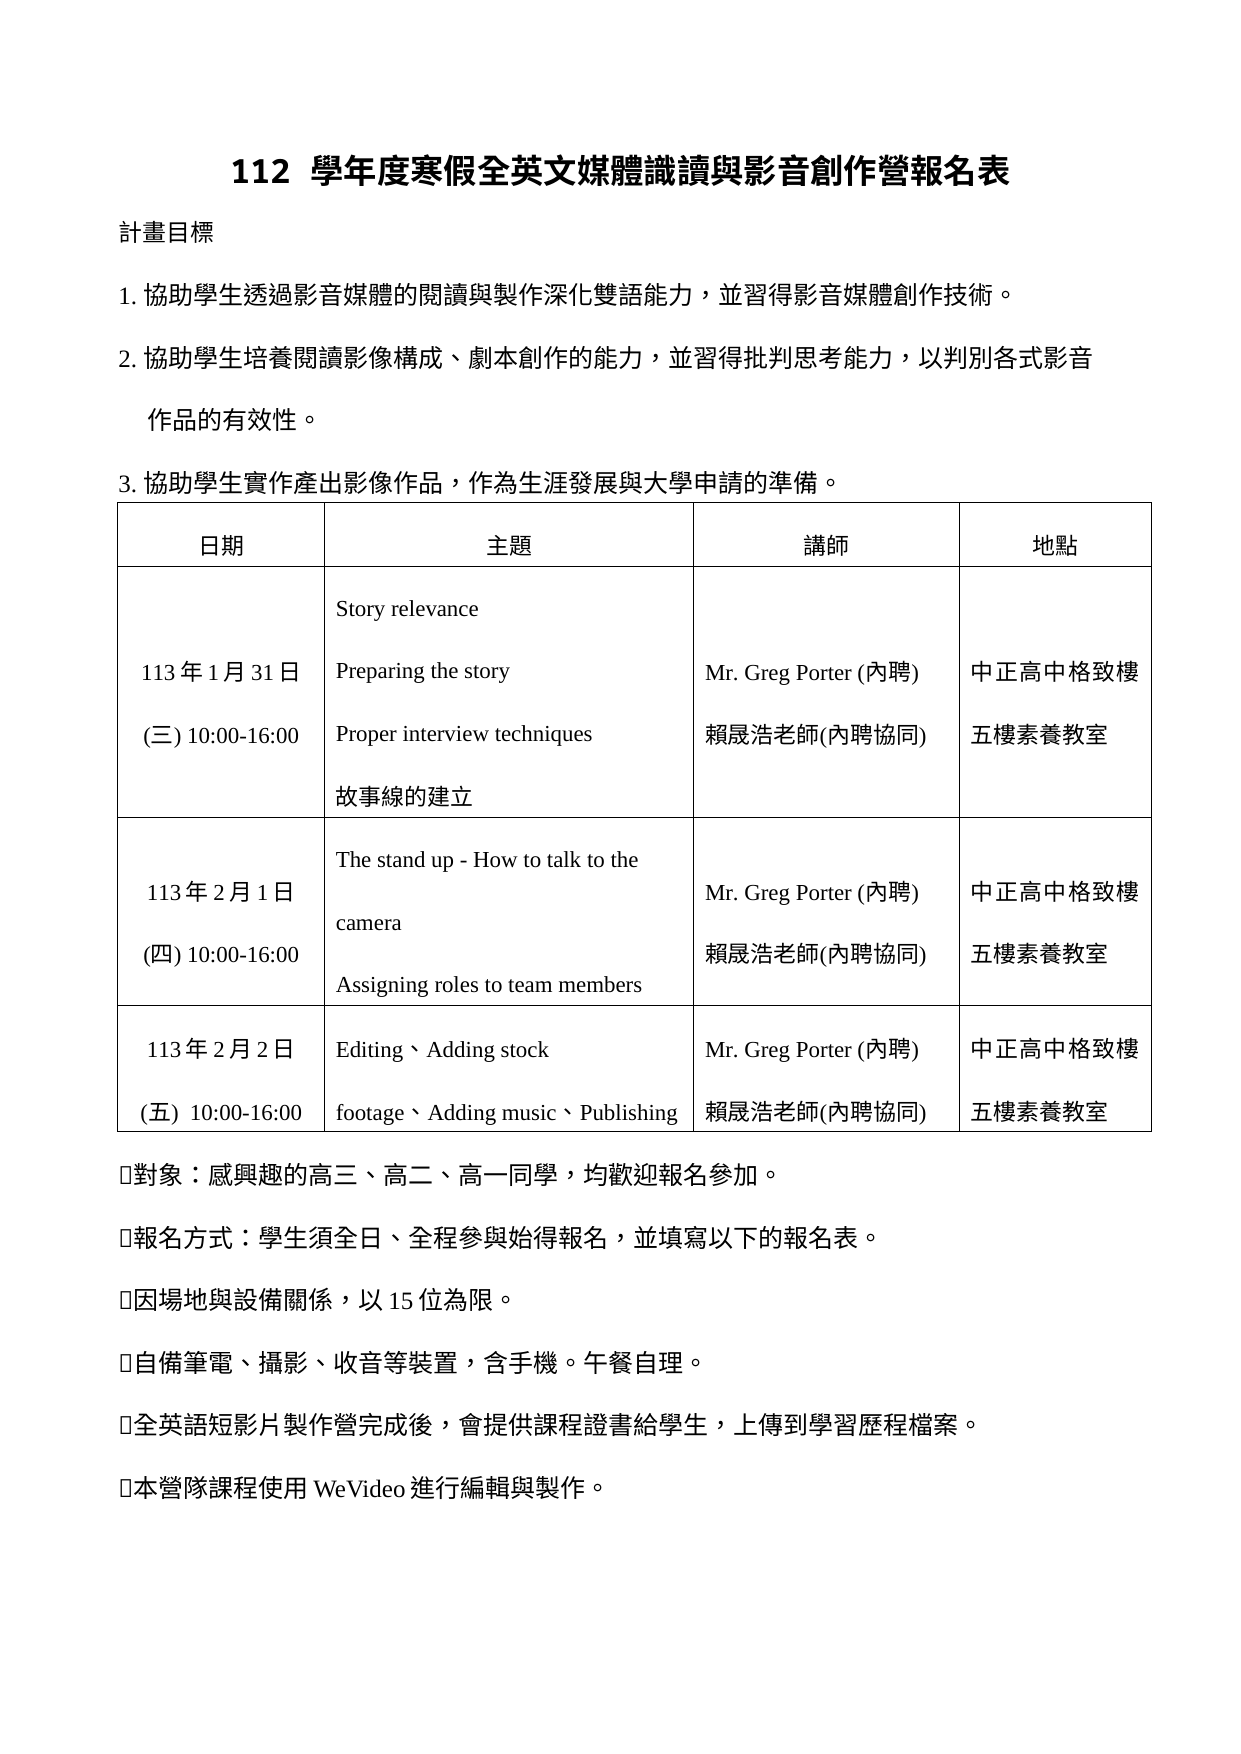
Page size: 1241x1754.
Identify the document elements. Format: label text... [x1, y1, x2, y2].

text 計畫目標 [118, 189, 1122, 252]
table_cell 113年2月1日(四) 10:00-16:00 [118, 818, 324, 1005]
text 🔹本營隊課程使用WeVideo進行編輯與製作。 [118, 1445, 1122, 1507]
text 🔹因場地與設備關係，以15位為限。 [118, 1257, 1122, 1320]
table_header 地點 [960, 503, 1151, 566]
text 🔹自備筆電、攝影、收音等裝置，含手機。午餐自理。 [118, 1320, 1122, 1382]
text 2. 協助學生培養閱讀影像構成、劇本創作的能力，並習得批判思考能力，以判別各式影音 [118, 314, 1122, 377]
text 3. 協助學生實作產出影像作品，作為生涯發展與大學申請的準備。 [118, 439, 1122, 502]
table_cell 113年2月2日(五) 10:00-16:00 [118, 1006, 324, 1131]
table_cell Mr. Greg Porter (內聘) 賴晟浩老師(內聘協同) [694, 1006, 959, 1131]
table_cell 中正高中格致樓五樓素養教室 [960, 1006, 1151, 1131]
text 112 學年度寒假全英文媒體識讀與影音創作營報名表 [118, 127, 1122, 189]
table_header 講師 [694, 503, 959, 566]
text 1. 協助學生透過影音媒體的閱讀與製作深化雙語能力，並習得影音媒體創作技術。 [118, 252, 1122, 314]
table_header 主題 [325, 503, 693, 566]
table_cell The stand up - How to talk to the camera Assigning roles to team members [325, 818, 693, 1005]
text 作品的有效性。 [148, 377, 1122, 439]
table_cell Story relevance Preparing the story Proper interview techniques 故事線的建立 [325, 567, 693, 817]
table_cell Mr. Greg Porter (內聘) 賴晟浩老師(內聘協同) [694, 818, 959, 1005]
table_header 日期 [118, 503, 324, 566]
table_cell Mr. Greg Porter (內聘) 賴晟浩老師(內聘協同) [694, 567, 959, 817]
text 🔹全英語短影片製作營完成後，會提供課程證書給學生，上傳到學習歷程檔案。 [118, 1382, 1122, 1445]
text 🔹對象：感興趣的高三、高二、高一同學，均歡迎報名參加。 [118, 1132, 1122, 1195]
table_cell 中正高中格致樓五樓素養教室 [960, 818, 1151, 1005]
table_cell 113年1月31日(三) 10:00-16:00 [118, 567, 324, 817]
table_cell Editing、Adding stock footage、Adding music、Publishing [325, 1006, 693, 1131]
table_cell 中正高中格致樓五樓素養教室 [960, 567, 1151, 817]
text 🔹報名方式：學生須全日、全程參與始得報名，並填寫以下的報名表。 [118, 1195, 1122, 1257]
